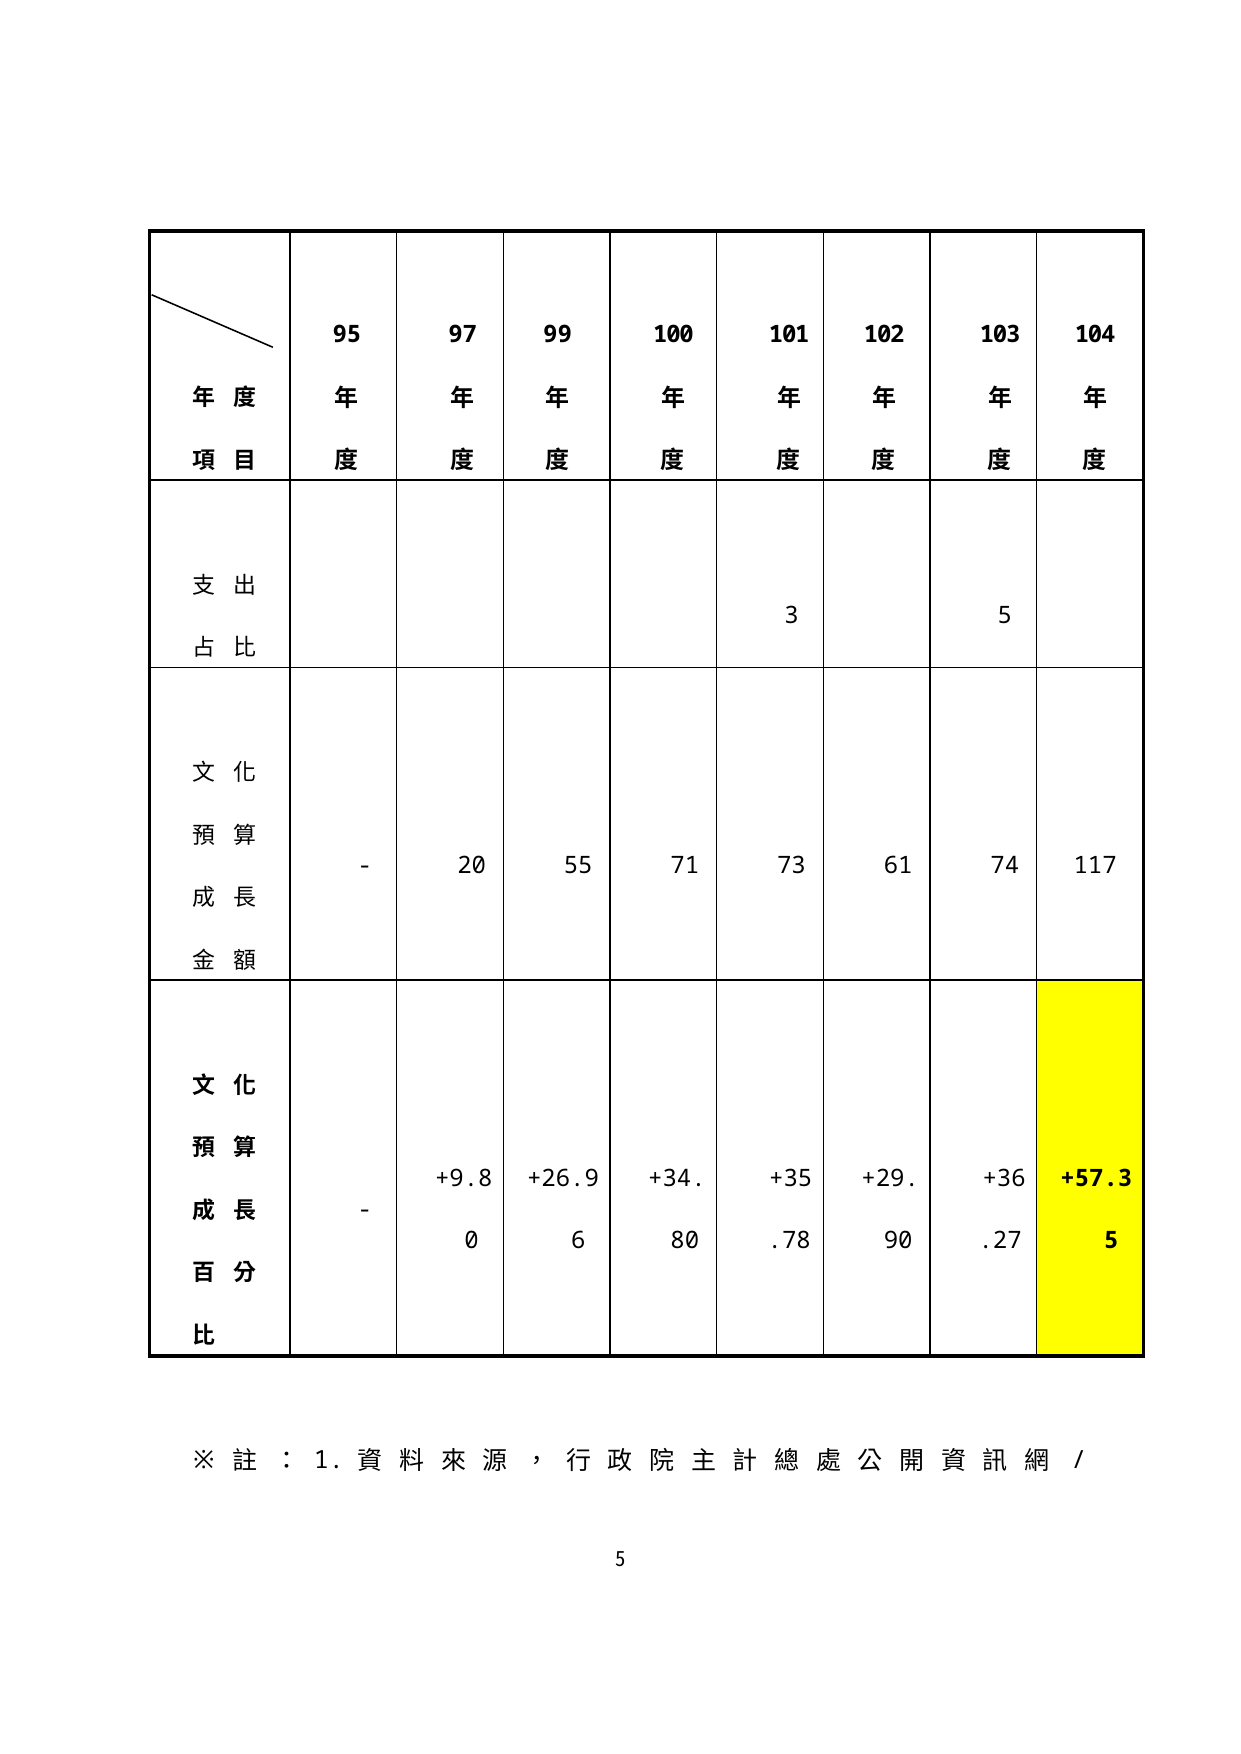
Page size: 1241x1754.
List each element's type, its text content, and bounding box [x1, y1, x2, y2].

table_cell 文化預算成長金額 [151, 668, 289, 979]
table_cell +34.80 [611, 981, 716, 1354]
table_cell 支出占比 [151, 481, 289, 667]
table_header 100年度 [611, 233, 716, 479]
table_header 103年度 [931, 233, 1036, 479]
table_cell +9.80 [397, 981, 503, 1354]
table_header 101年度 [717, 233, 823, 479]
table_cell 61 [824, 668, 929, 979]
table_cell [1037, 481, 1142, 667]
table_header 97年度 [397, 233, 503, 479]
table_cell [611, 481, 716, 667]
table_cell [504, 481, 609, 667]
table_header 年度項目 [151, 233, 289, 479]
table_cell 74 [931, 668, 1036, 979]
table_cell 20 [397, 668, 503, 979]
table_header 99年度 [504, 233, 609, 479]
table_cell [824, 481, 929, 667]
table_cell 5 [931, 481, 1036, 667]
table_cell [397, 481, 503, 667]
table_cell 71 [611, 668, 716, 979]
table_cell 3 [717, 481, 823, 667]
table_cell +26.96 [504, 981, 609, 1354]
table_cell 73 [717, 668, 823, 979]
table_header 104年度 [1037, 233, 1142, 479]
table_cell - [291, 981, 396, 1354]
table_cell +29.90 [824, 981, 929, 1354]
text ※註：1.資料來源，行政院主計總處公開資訊網/ [140, 1417, 1106, 1479]
table_cell +36.27 [931, 981, 1036, 1354]
table_cell +57.35 [1037, 981, 1142, 1354]
table_cell 117 [1037, 668, 1142, 979]
table_cell 55 [504, 668, 609, 979]
table_cell 文化預算成長百分比 [151, 981, 289, 1354]
table_header 102年度 [824, 233, 929, 479]
table_cell - [291, 668, 396, 979]
table_header 95年度 [291, 233, 396, 479]
table_cell [291, 481, 396, 667]
table_cell +35.78 [717, 981, 823, 1354]
